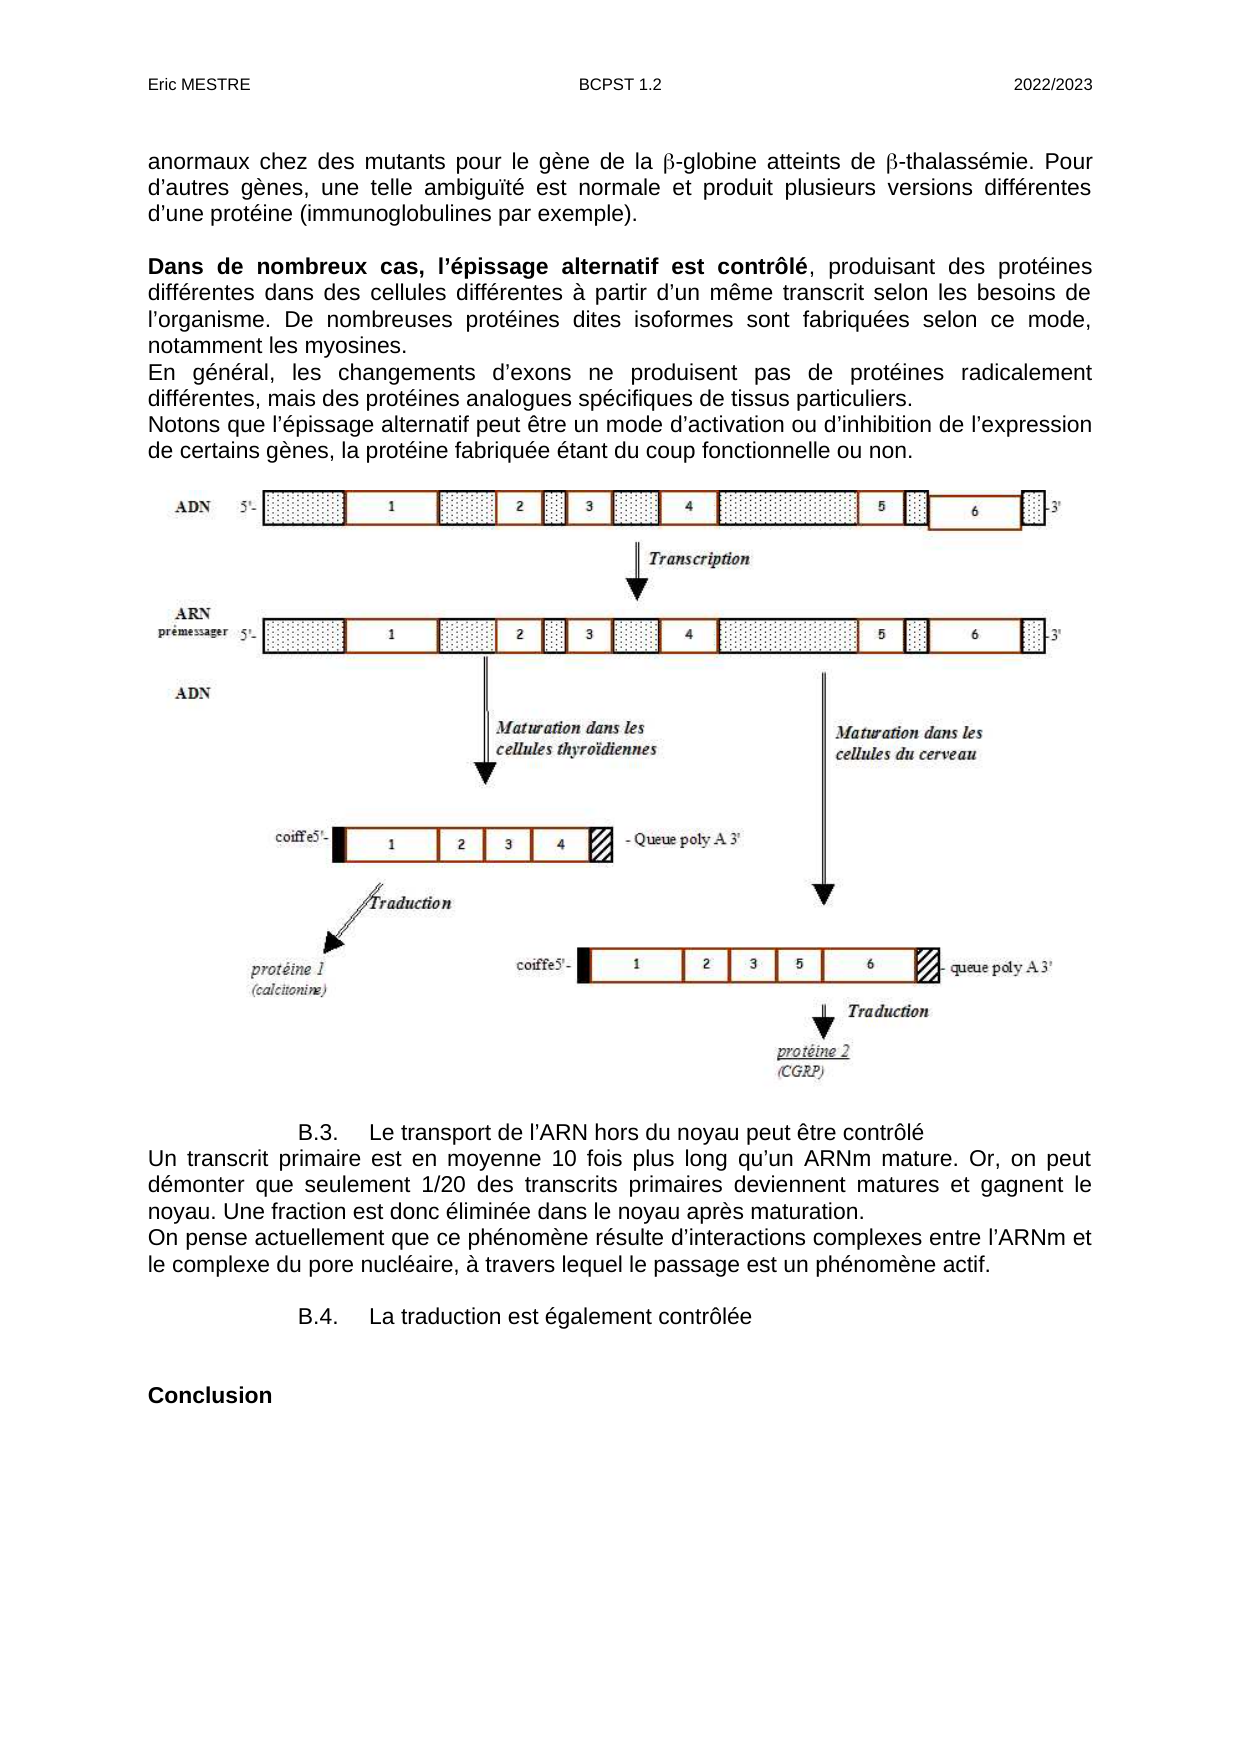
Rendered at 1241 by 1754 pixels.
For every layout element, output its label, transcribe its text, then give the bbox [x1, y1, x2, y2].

text En général, les changements d’exons ne produisent pas de protéines radicalement différentes, mais des protéines analogues spécifiques de tissus particuliers. [148, 358, 1093, 411]
picture [147, 490, 1092, 1093]
text Un transcrit primaire est en moyenne 10 fois plus long qu’un ARNm mature. Or, on peut démonter que seulement 1/20 des transcrits primaires deviennent matures et gagnent le noyau. Une fraction est donc éliminée dans le noyau après maturation. [148, 1145, 1093, 1224]
text Dans de nombreux cas, l’épissage alternatif est contrôlé, produisant des protéines différentes dans des cellules différentes à partir d’un même transcrit selon les besoins de l’organisme. De nombreuses protéines dites isoformes sont fabriquées selon ce mode, notamment les myosines. [148, 253, 1093, 358]
subtitle Le transport de l’ARN hors du noyau peut être contrôlé [298, 1119, 1093, 1145]
text Notons que l’épissage alternatif peut être un mode d’activation ou d’inhibition de l’expression de certains gènes, la protéine fabriquée étant du coup fonctionnelle ou non. [148, 411, 1093, 464]
text On pense actuellement que ce phénomène résulte d’interactions complexes entre l’ARNm et le complexe du pore nucléaire, à travers lequel le passage est un phénomène actif. [148, 1224, 1093, 1277]
text anormaux chez des mutants pour le gène de la -globine atteints de -thalassémie. Pour d’autres gènes, une telle ambiguïté est normale et produit plusieurs versions différentes d’une protéine (immunoglobulines par exemple). [148, 148, 1093, 227]
subtitle La traduction est également contrôlée [298, 1303, 1093, 1329]
subtitle Conclusion [148, 1382, 1093, 1409]
